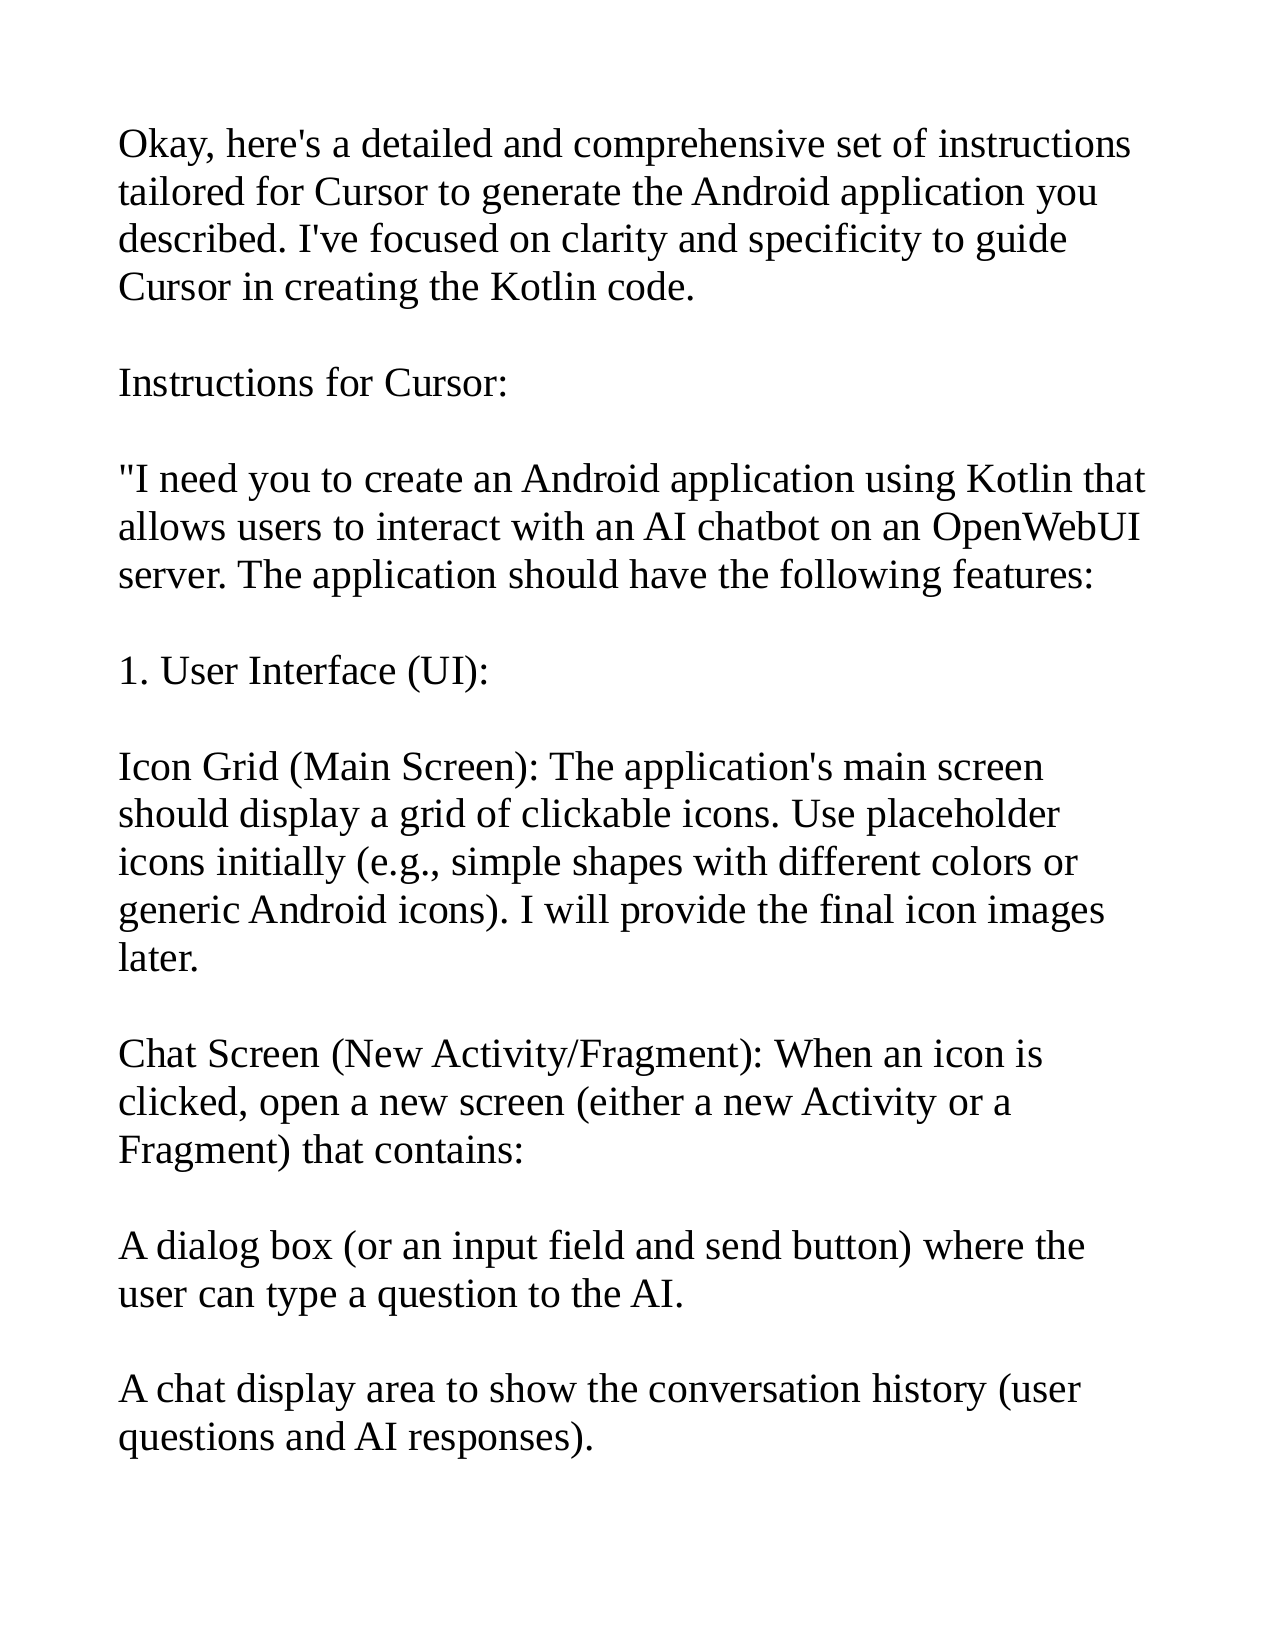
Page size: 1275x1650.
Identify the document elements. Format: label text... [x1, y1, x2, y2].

text 1. User Interface (UI): [118, 645, 1157, 693]
text A dialog box (or an input field and send button) where the user can type a question to the AI. [118, 1220, 1157, 1316]
text Okay, here's a detailed and comprehensive set of instructions tailored for Cursor to generate the Android application you described. I've focused on clarity and specificity to guide Cursor in creating the Kotlin code. [118, 118, 1157, 310]
text A chat display area to show the conversation history (user questions and AI responses). [118, 1364, 1157, 1460]
text Chat Screen (New Activity/Fragment): When an icon is clicked, open a new screen (either a new Activity or a Fragment) that contains: [118, 1028, 1157, 1172]
text "I need you to create an Android application using Kotlin that allows users to interact with an AI chatbot on an OpenWebUI server. The application should have the following features: [118, 453, 1157, 597]
text Icon Grid (Main Screen): The application's main screen should display a grid of clickable icons. Use placeholder icons initially (e.g., simple shapes with different colors or generic Android icons). I will provide the final icon images later. [118, 741, 1157, 981]
text Instructions for Cursor: [118, 358, 1157, 406]
